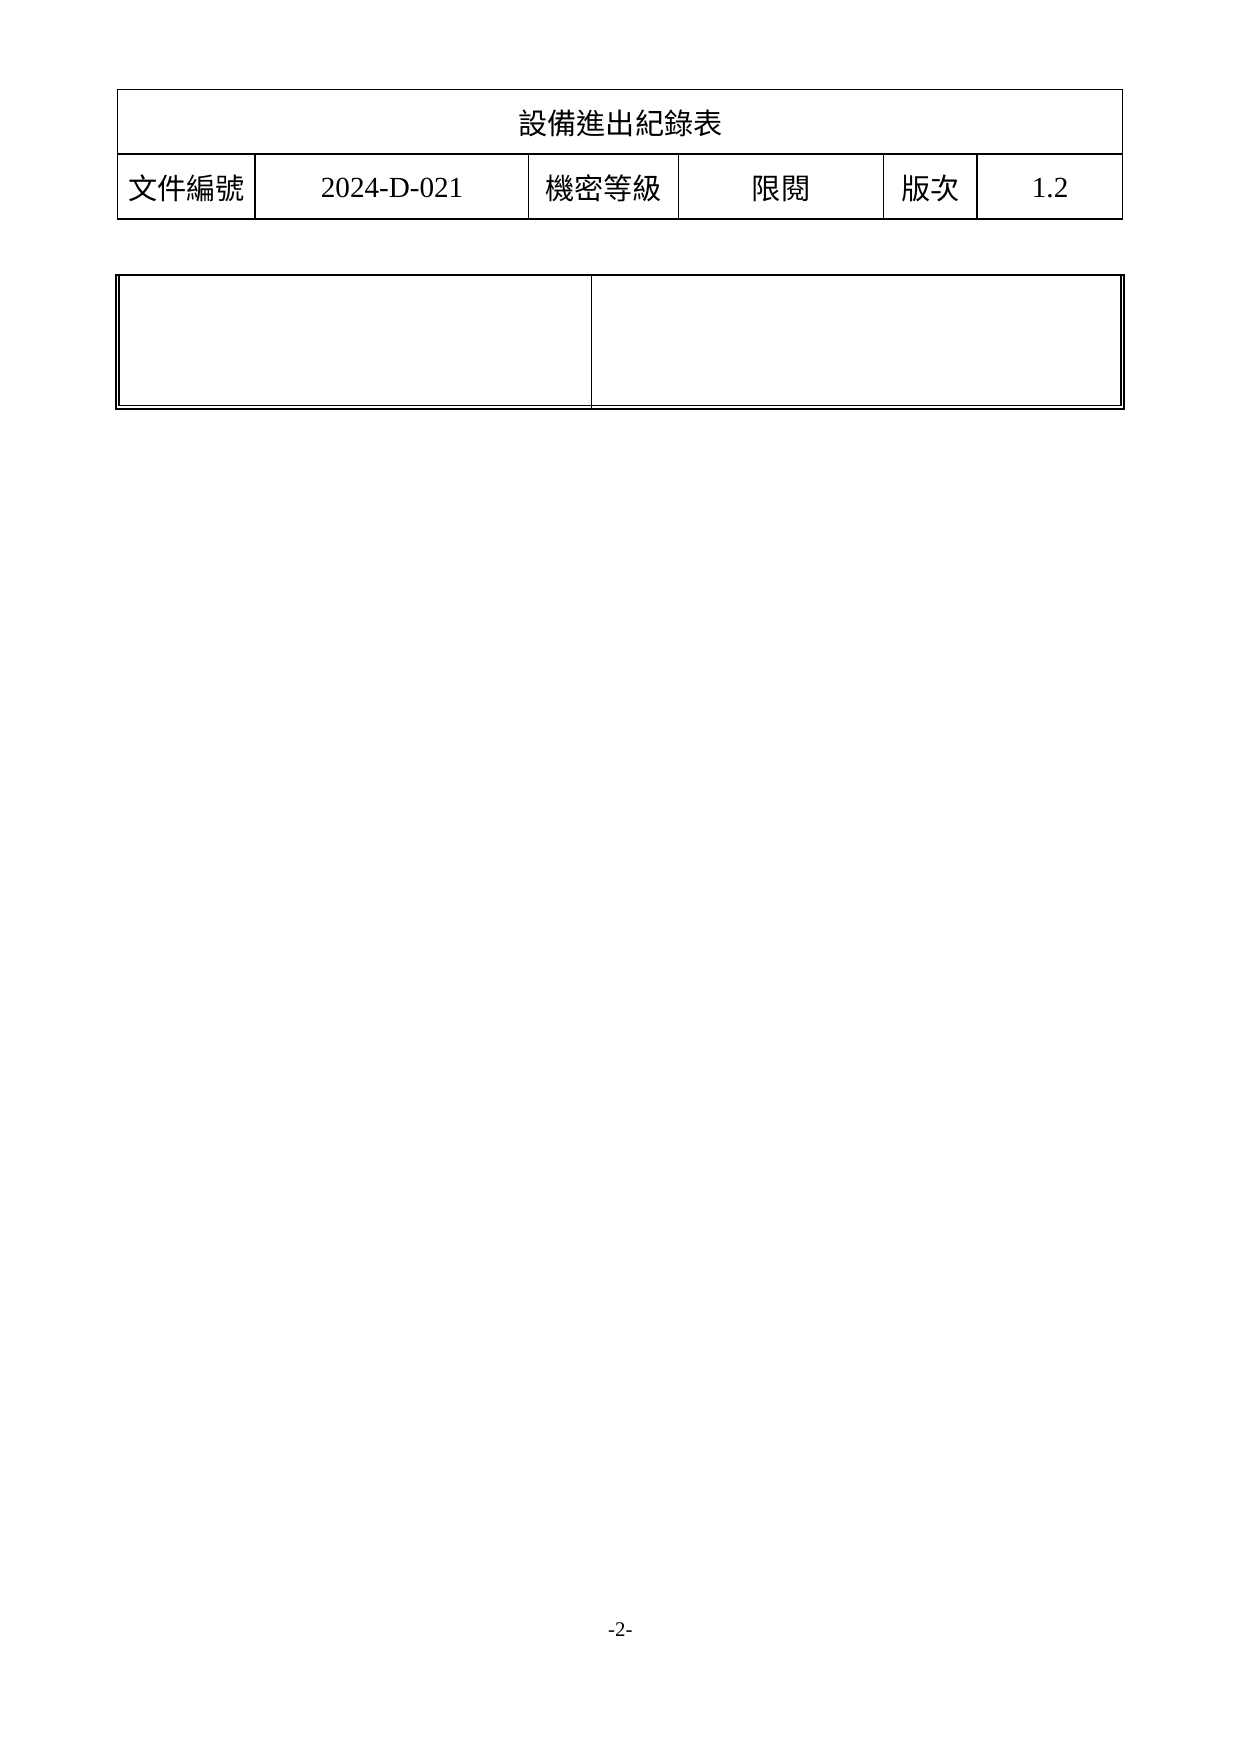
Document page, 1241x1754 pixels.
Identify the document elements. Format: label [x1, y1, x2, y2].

table_cell [120, 276, 591, 405]
table_cell [592, 276, 1120, 405]
